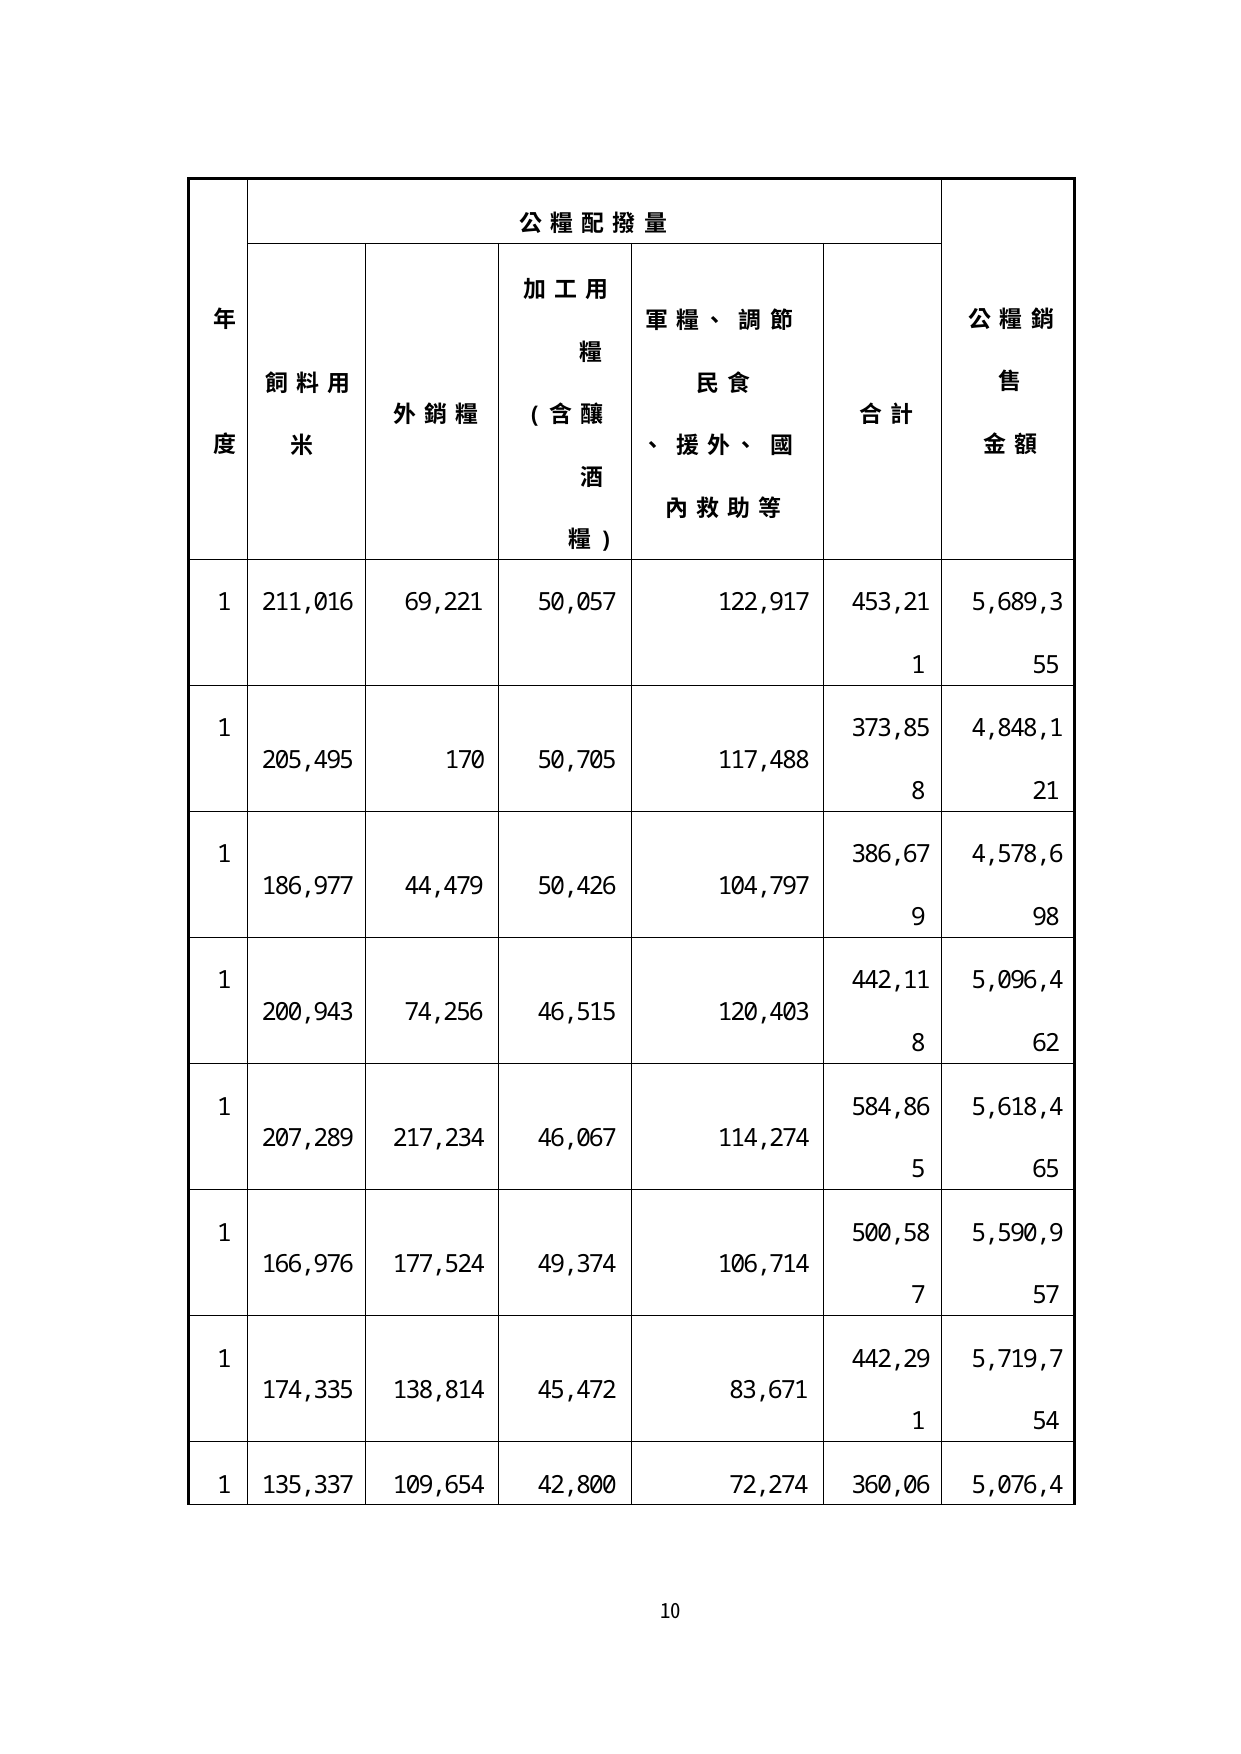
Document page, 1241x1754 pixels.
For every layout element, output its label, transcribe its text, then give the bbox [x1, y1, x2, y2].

table_cell 106 [190, 686, 247, 811]
table_cell 500,587 [824, 1190, 941, 1315]
table_cell 111 [190, 1316, 247, 1441]
table_cell 135,337 [248, 1442, 365, 1504]
table_cell 74,256 [366, 938, 498, 1063]
table_cell 46,067 [499, 1064, 631, 1189]
table_cell 373,858 [824, 686, 941, 811]
table_cell 106,714 [632, 1190, 823, 1315]
table_cell 166,976 [248, 1190, 365, 1315]
table_cell 170 [366, 686, 498, 811]
table_cell 104,797 [632, 812, 823, 937]
table_cell 107 [190, 812, 247, 937]
table_cell 207,289 [248, 1064, 365, 1189]
table_cell 360,06 [824, 1442, 941, 1504]
table_cell 飼料用米 [248, 244, 365, 558]
table_cell 外銷糧 [366, 244, 498, 558]
table_cell 200,943 [248, 938, 365, 1063]
table_cell 114,274 [632, 1064, 823, 1189]
table_cell 5,590,957 [942, 1190, 1073, 1315]
table_cell 加工用糧 (含釀酒糧) [499, 244, 631, 558]
table_cell 42,800 [499, 1442, 631, 1504]
table_cell 45,472 [499, 1316, 631, 1441]
table_cell 合計 [824, 244, 941, 558]
table_cell 46,515 [499, 938, 631, 1063]
table_header 公糧配撥量 [248, 180, 941, 243]
table_cell 5,689,355 [942, 560, 1073, 684]
table_cell 122,917 [632, 560, 823, 684]
table_cell 117,488 [632, 686, 823, 811]
table_cell 211,016 [248, 560, 365, 684]
table_cell 50,057 [499, 560, 631, 684]
table_cell 186,977 [248, 812, 365, 937]
table_cell 5,719,754 [942, 1316, 1073, 1441]
table_cell 69,221 [366, 560, 498, 684]
table_cell 1 [190, 1442, 247, 1504]
table_cell 120,403 [632, 938, 823, 1063]
table_cell 584,865 [824, 1064, 941, 1189]
table_cell 108 [190, 938, 247, 1063]
table_cell 217,234 [366, 1064, 498, 1189]
table_cell 453,211 [824, 560, 941, 684]
table_cell 50,426 [499, 812, 631, 937]
table_cell 4,848,121 [942, 686, 1073, 811]
table_cell 442,118 [824, 938, 941, 1063]
table_cell 5,618,465 [942, 1064, 1073, 1189]
table_cell 177,524 [366, 1190, 498, 1315]
table_cell 174,335 [248, 1316, 365, 1441]
table_cell 442,291 [824, 1316, 941, 1441]
table_cell 109,654 [366, 1442, 498, 1504]
table_cell 205,495 [248, 686, 365, 811]
table_header 年 度 [190, 180, 247, 558]
table_cell 138,814 [366, 1316, 498, 1441]
table_cell 44,479 [366, 812, 498, 937]
table_cell 72,274 [632, 1442, 823, 1504]
table_cell 109 [190, 1064, 247, 1189]
table_cell 4,578,698 [942, 812, 1073, 937]
table_cell 5,076,4 [942, 1442, 1073, 1504]
table_cell 49,374 [499, 1190, 631, 1315]
table_cell 50,705 [499, 686, 631, 811]
table_cell 83,671 [632, 1316, 823, 1441]
table_cell 105 [190, 560, 247, 684]
table_cell 386,679 [824, 812, 941, 937]
table_header 公糧銷售 金額 [942, 180, 1073, 558]
table_cell 軍糧、調節民食 、援外、國內救助等 [632, 244, 823, 558]
table_cell 110 [190, 1190, 247, 1315]
table_cell 5,096,462 [942, 938, 1073, 1063]
